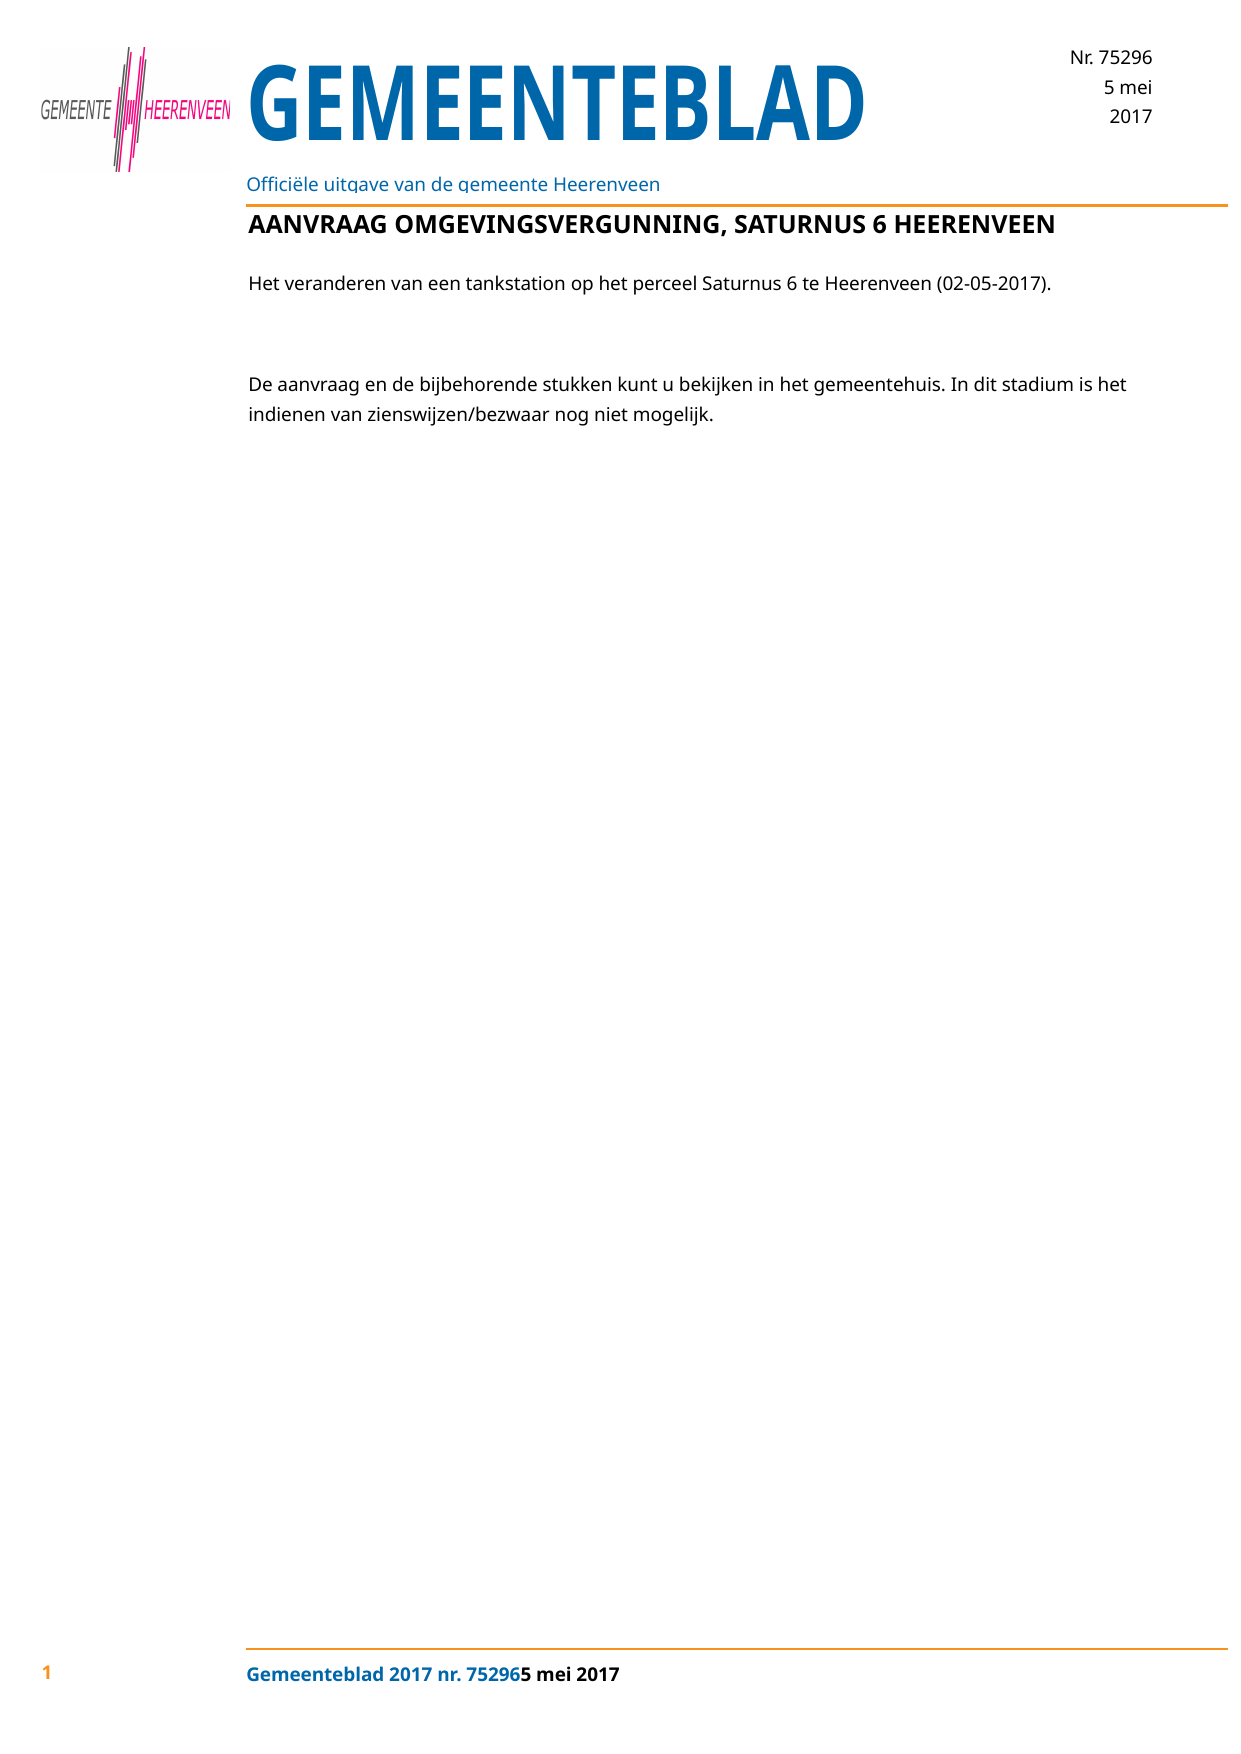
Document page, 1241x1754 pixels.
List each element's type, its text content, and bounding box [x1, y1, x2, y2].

text De aanvraag en de bijbehorende stukken kunt u bekijken in het gemeentehuis. In dit stadium is het indienen van zienswijzen/bezwaar nog niet mogelijk. [248, 371, 1152, 426]
text AANVRAAG OMGEVINGSVERGUNNING, SATURNUS 6 HEERENVEEN [248, 207, 1152, 241]
text Het veranderen van een tankstation op het perceel Saturnus 6 te Heerenveen (02-05-2017). [248, 270, 1152, 296]
picture [41, 47, 231, 172]
